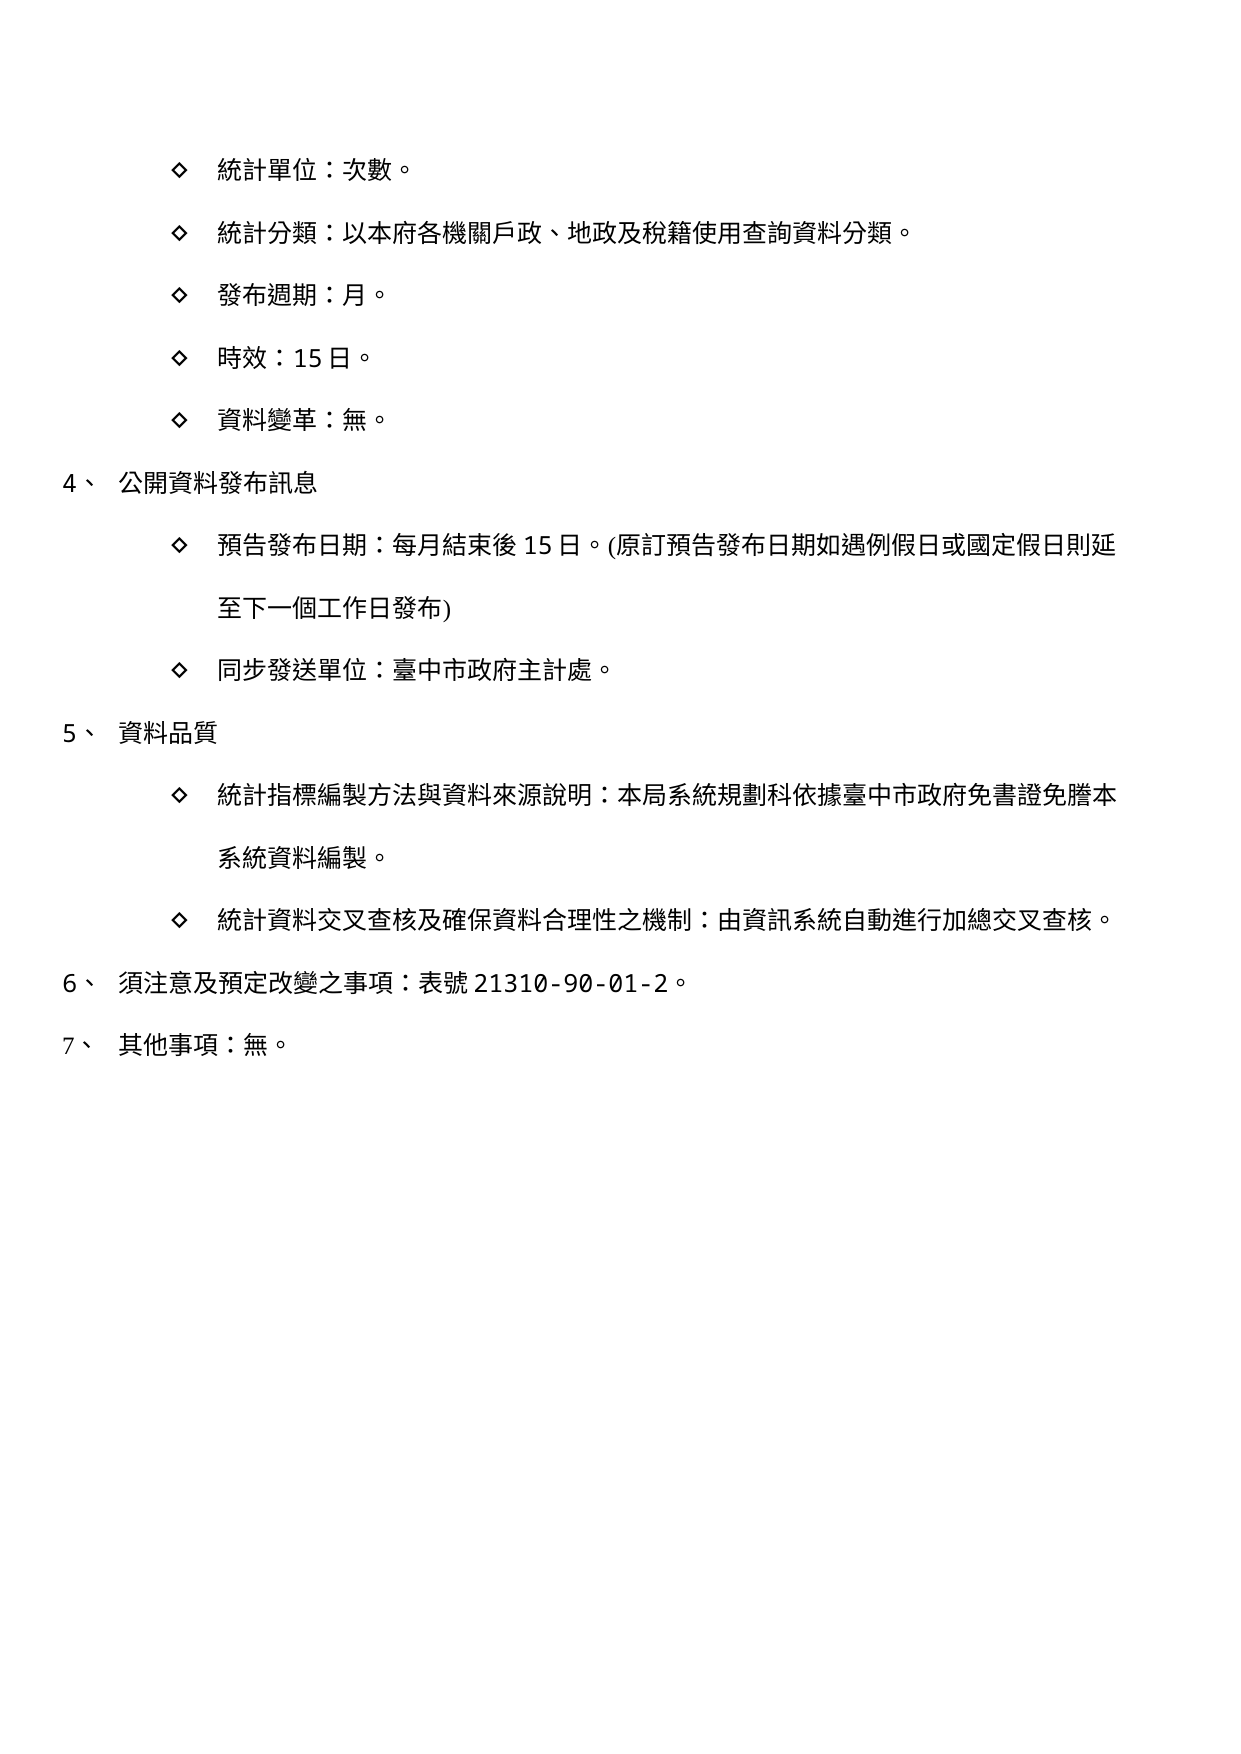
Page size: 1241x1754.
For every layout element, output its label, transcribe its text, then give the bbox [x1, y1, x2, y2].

list 發布週期：月。 [168, 252, 1122, 314]
list 時效：15日。 [168, 314, 1122, 377]
list 統計分類：以本府各機關戶政、地政及稅籍使用查詢資料分類。 [168, 189, 1122, 252]
list 資料變革：無。 [168, 377, 1122, 439]
list 統計單位：次數。 [168, 127, 1122, 189]
list 資料品質 [62, 689, 1122, 752]
list 其他事項：無。 [62, 1002, 1122, 1064]
list 須注意及預定改變之事項：表號21310-90-01-2。 [62, 939, 1122, 1002]
list 預告發布日期：每月結束後15日。(原訂預告發布日期如遇例假日或國定假日則延至下一個工作日發布) [168, 502, 1122, 627]
list 統計資料交叉查核及確保資料合理性之機制：由資訊系統自動進行加總交叉查核。 [168, 877, 1122, 939]
list 同步發送單位：臺中市政府主計處。 [168, 627, 1122, 689]
list 統計指標編製方法與資料來源說明：本局系統規劃科依據臺中市政府免書證免謄本系統資料編製。 [168, 752, 1122, 877]
list 公開資料發布訊息 [62, 439, 1122, 502]
